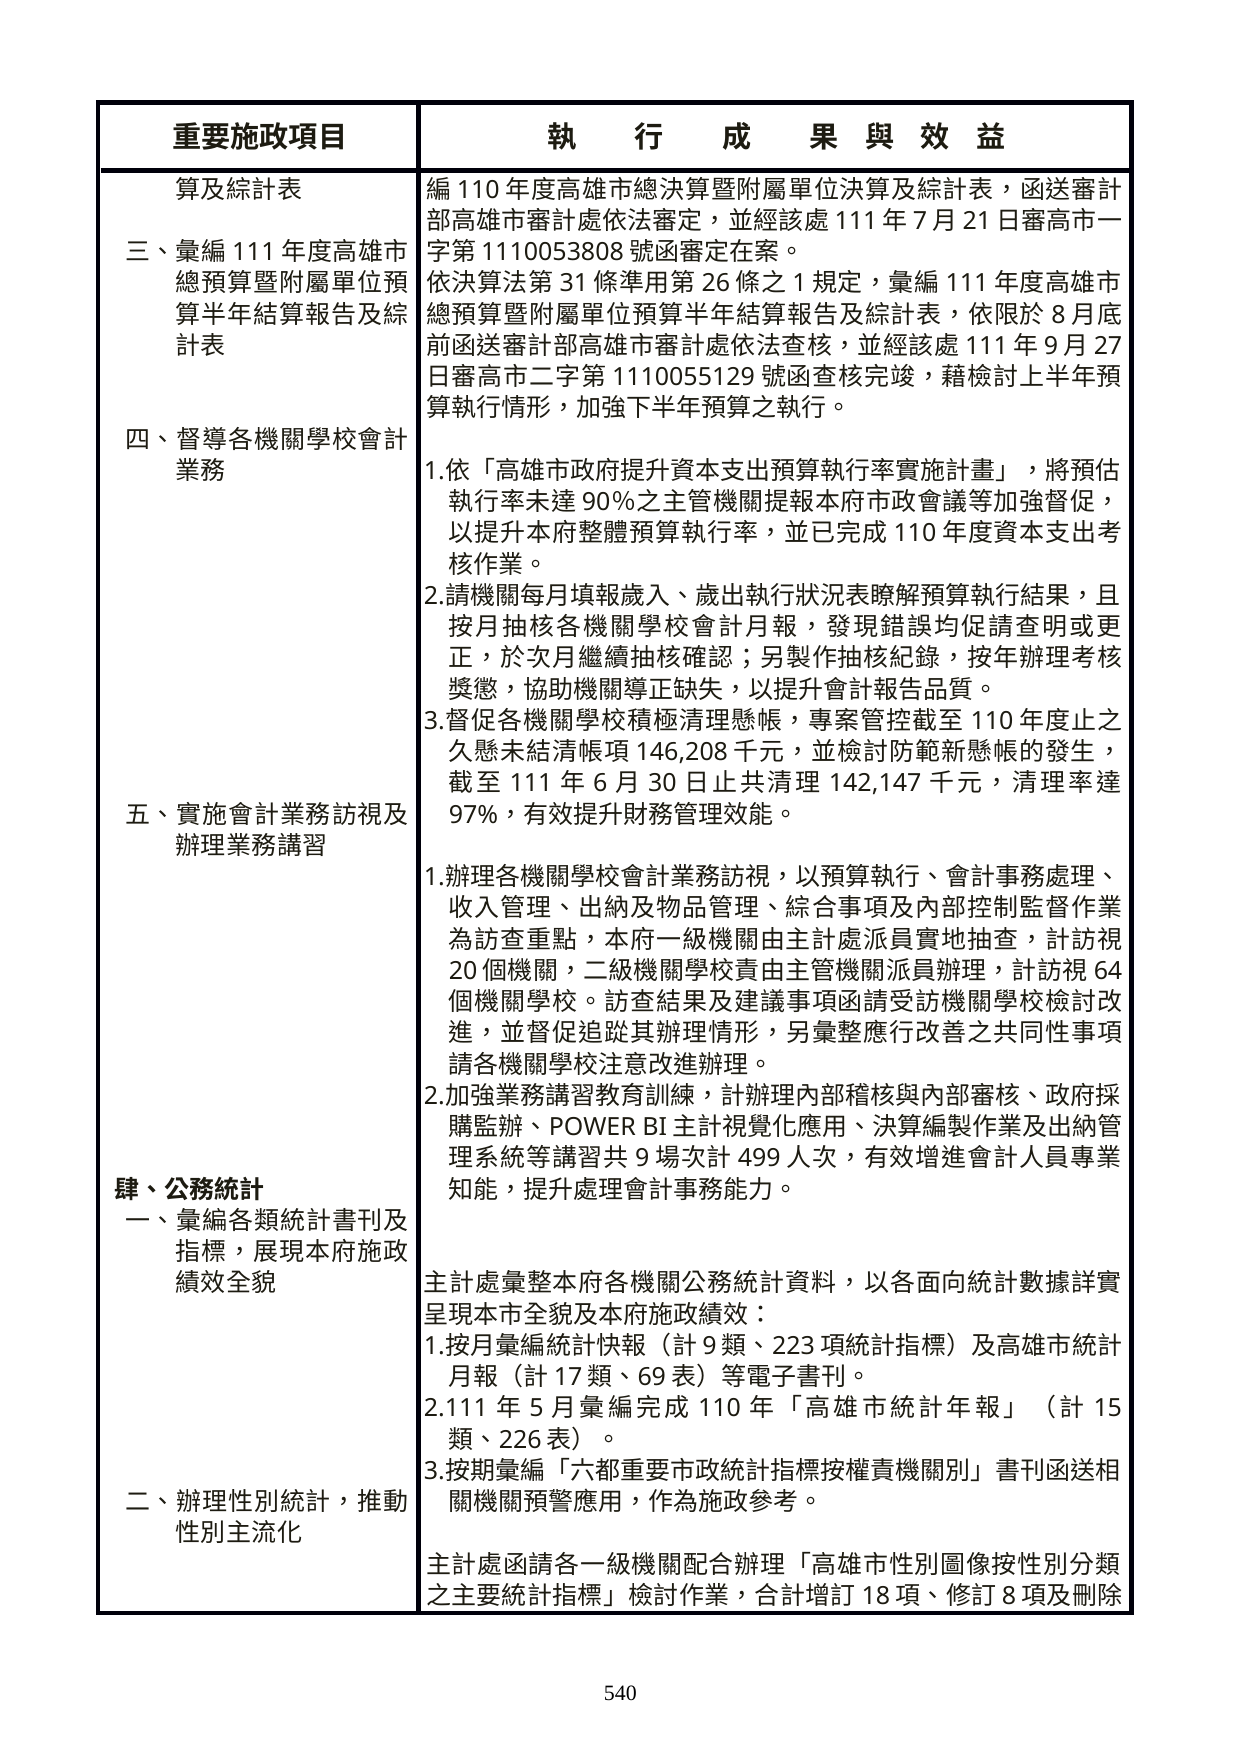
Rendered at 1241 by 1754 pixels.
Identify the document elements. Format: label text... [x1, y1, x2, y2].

table_header 重要施政項目 [100, 105, 416, 168]
table_cell 算及綜計表 三、彙編111年度高雄市總預算暨附屬單位預算半年結算報告及綜計表 四、督導各機關學校會計業務 五、實施會計業務訪視及辦理業務講習 肆、公務統計 一、彙編各類統計書刊及指標，展現本府施政績效全貌 二、辦理性別統計，推動性別主流化 [100, 169, 416, 1611]
table_header 執 行 成 果 與 效 益 [421, 105, 1129, 168]
table_cell 編110年度高雄市總決算暨附屬單位決算及綜計表，函送審計部高雄市審計處依法審定，並經該處111年7月21日審高市一字第1110053808號函審定在案。 依決算法第31條準用第26條之1規定，彙編111年度高雄市總預算暨附屬單位預算半年結算報告及綜計表，依限於8月底前函送審計部高雄市審計處依法查核，並經該處111年9月27日審高市二字第1110055129號函查核完竣，藉檢討上半年預算執行情形，加強下半年預算之執行。 1.依「高雄市政府提升資本支出預算執行率實施計畫」，將預估執行率未達90％之主管機關提報本府市政會議等加強督促，以提升本府整體預算執行率，並已完成110年度資本支出考核作業。 2.請機關每月填報歲入、歲出執行狀況表瞭解預算執行結果，且按月抽核各機關學校會計月報，發現錯誤均促請查明或更正，於次月繼續抽核確認；另製作抽核紀錄，按年辦理考核獎懲，協助機關導正缺失，以提升會計報告品質。 3.督促各機關學校積極清理懸帳，專案管控截至110年度止之久懸未結清帳項146,208千元，並檢討防範新懸帳的發生，截至111年6月30日止共清理142,147千元，清理率達97%，有效提升財務管理效能。 1.辦理各機關學校會計業務訪視，以預算執行、會計事務處理、收入管理、出納及物品管理、綜合事項及內部控制監督作業為訪查重點，本府一級機關由主計處派員實地抽查，計訪視20個機關，二級機關學校責由主管機關派員辦理，計訪視64個機關學校。訪查結果及建議事項函請受訪機關學校檢討改進，並督促追踨其辦理情形，另彙整應行改善之共同性事項請各機關學校注意改進辦理。 2.加強業務講習教育訓練，計辦理內部稽核與內部審核、政府採購監辦、POWER BI主計視覺化應用、決算編製作業及出納管理系統等講習共9場次計499人次，有效增進會計人員專業知能，提升處理會計事務能力。 主計處彙整本府各機關公務統計資料，以各面向統計數據詳實呈現本市全貌及本府施政績效： 1.按月彙編統計快報（計9類、223項統計指標）及高雄市統計月報（計17類、69表）等電子書刊。 2.111年5月彙編完成110年「高雄市統計年報」（計15類、226表）。 3.按期彙編「六都重要市政統計指標按權責機關別」書刊函送相關機關預警應用，作為施政參考。 主計處函請各一級機關配合辦理「高雄市性別圖像按性別分類之主要統計指標」檢討作業，合計增訂18項、修訂8項及刪除 [421, 173, 1129, 1611]
